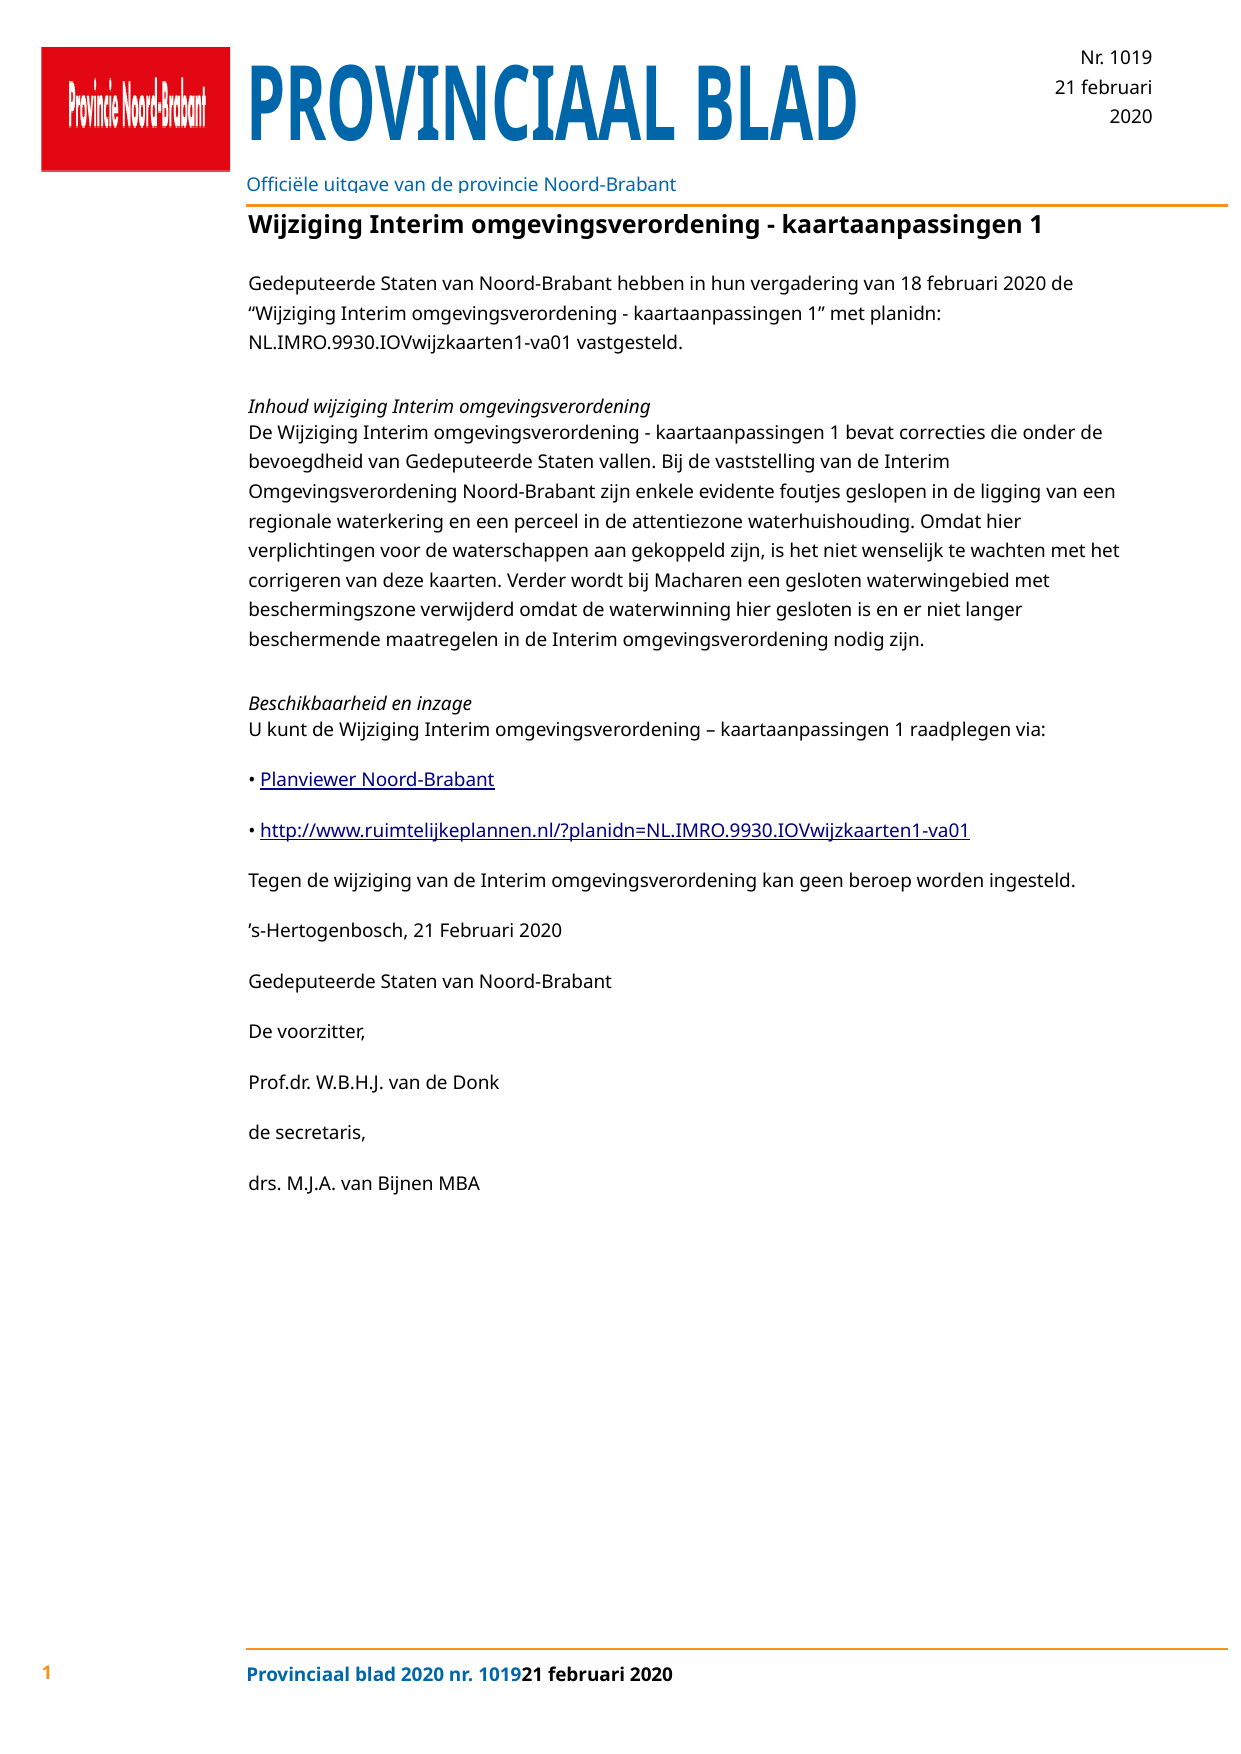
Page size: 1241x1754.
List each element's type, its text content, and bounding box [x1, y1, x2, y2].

text Tegen de wijziging van de Interim omgevingsverordening kan geen beroep worden ingesteld. [248, 867, 1152, 893]
picture [41, 47, 231, 172]
text U kunt de Wijziging Interim omgevingsverordening – kaartaanpassingen 1 raadplegen via: [248, 716, 1152, 742]
text • http://www.ruimtelijkeplannen.nl/?planidn=NL.IMRO.9930.IOVwijzkaarten1-va01 [248, 817, 1152, 842]
text drs. M.J.A. van Bijnen MBA [248, 1170, 1152, 1195]
text Gedeputeerde Staten van Noord-Brabant hebben in hun vergadering van 18 februari 2020 de “Wijziging Interim omgevingsverordening - kaartaanpassingen 1” met planidn: NL.IMRO.9930.IOVwijzkaarten1-va01 vastgesteld. [248, 270, 1152, 355]
text Wijziging Interim omgevingsverordening - kaartaanpassingen 1 [248, 207, 1152, 241]
text Inhoud wijziging Interim omgevingsverordening [248, 393, 1152, 419]
text Gedeputeerde Staten van Noord-Brabant [248, 968, 1152, 994]
text • Planviewer Noord-Brabant [248, 766, 1152, 792]
text Beschikbaarheid en inzage [248, 690, 1152, 716]
text De Wijziging Interim omgevingsverordening - kaartaanpassingen 1 bevat correcties die onder de bevoegdheid van Gedeputeerde Staten vallen. Bij de vaststelling van de Interim Omgevingsverordening Noord-Brabant zijn enkele evidente foutjes geslopen in de ligging van een regionale waterkering en een perceel in de attentiezone waterhuishouding. Omdat hier verplichtingen voor de waterschappen aan gekoppeld zijn, is het niet wenselijk te wachten met het corrigeren van deze kaarten. Verder wordt bij Macharen een gesloten waterwingebied met beschermingszone verwijderd omdat de waterwinning hier gesloten is en er niet langer beschermende maatregelen in de Interim omgevingsverordening nodig zijn. [248, 419, 1152, 652]
text Prof.dr. W.B.H.J. van de Donk [248, 1069, 1152, 1094]
text ’s-Hertogenbosch, 21 Februari 2020 [248, 918, 1152, 943]
text de secretaris, [248, 1119, 1152, 1145]
text De voorzitter, [248, 1018, 1152, 1044]
